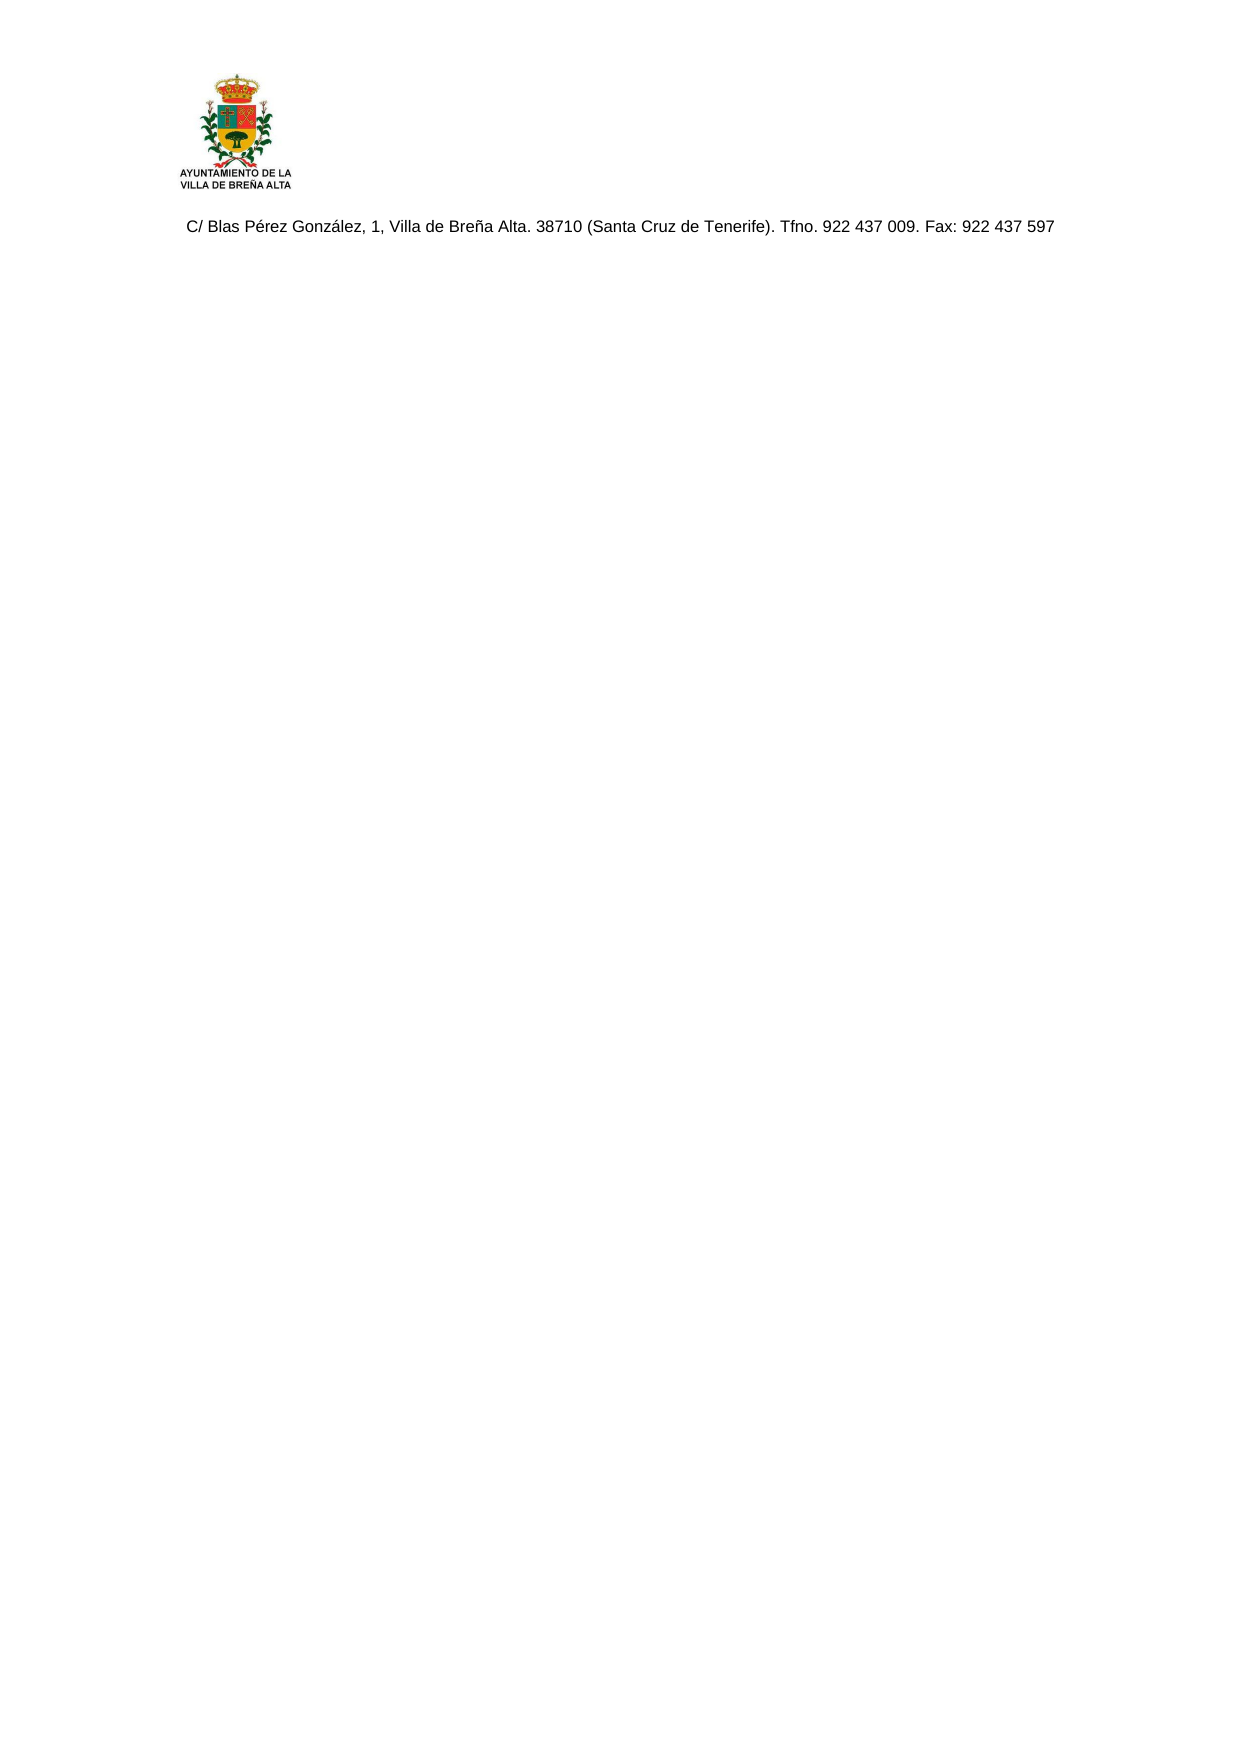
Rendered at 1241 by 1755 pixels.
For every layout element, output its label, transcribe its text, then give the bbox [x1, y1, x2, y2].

text C/ Blas Pérez González, 1, Villa de Breña Alta. 38710 (Santa Cruz de Tenerife). Tfno. 922 437 009. Fax: 922 437 597 [185, 217, 1056, 236]
